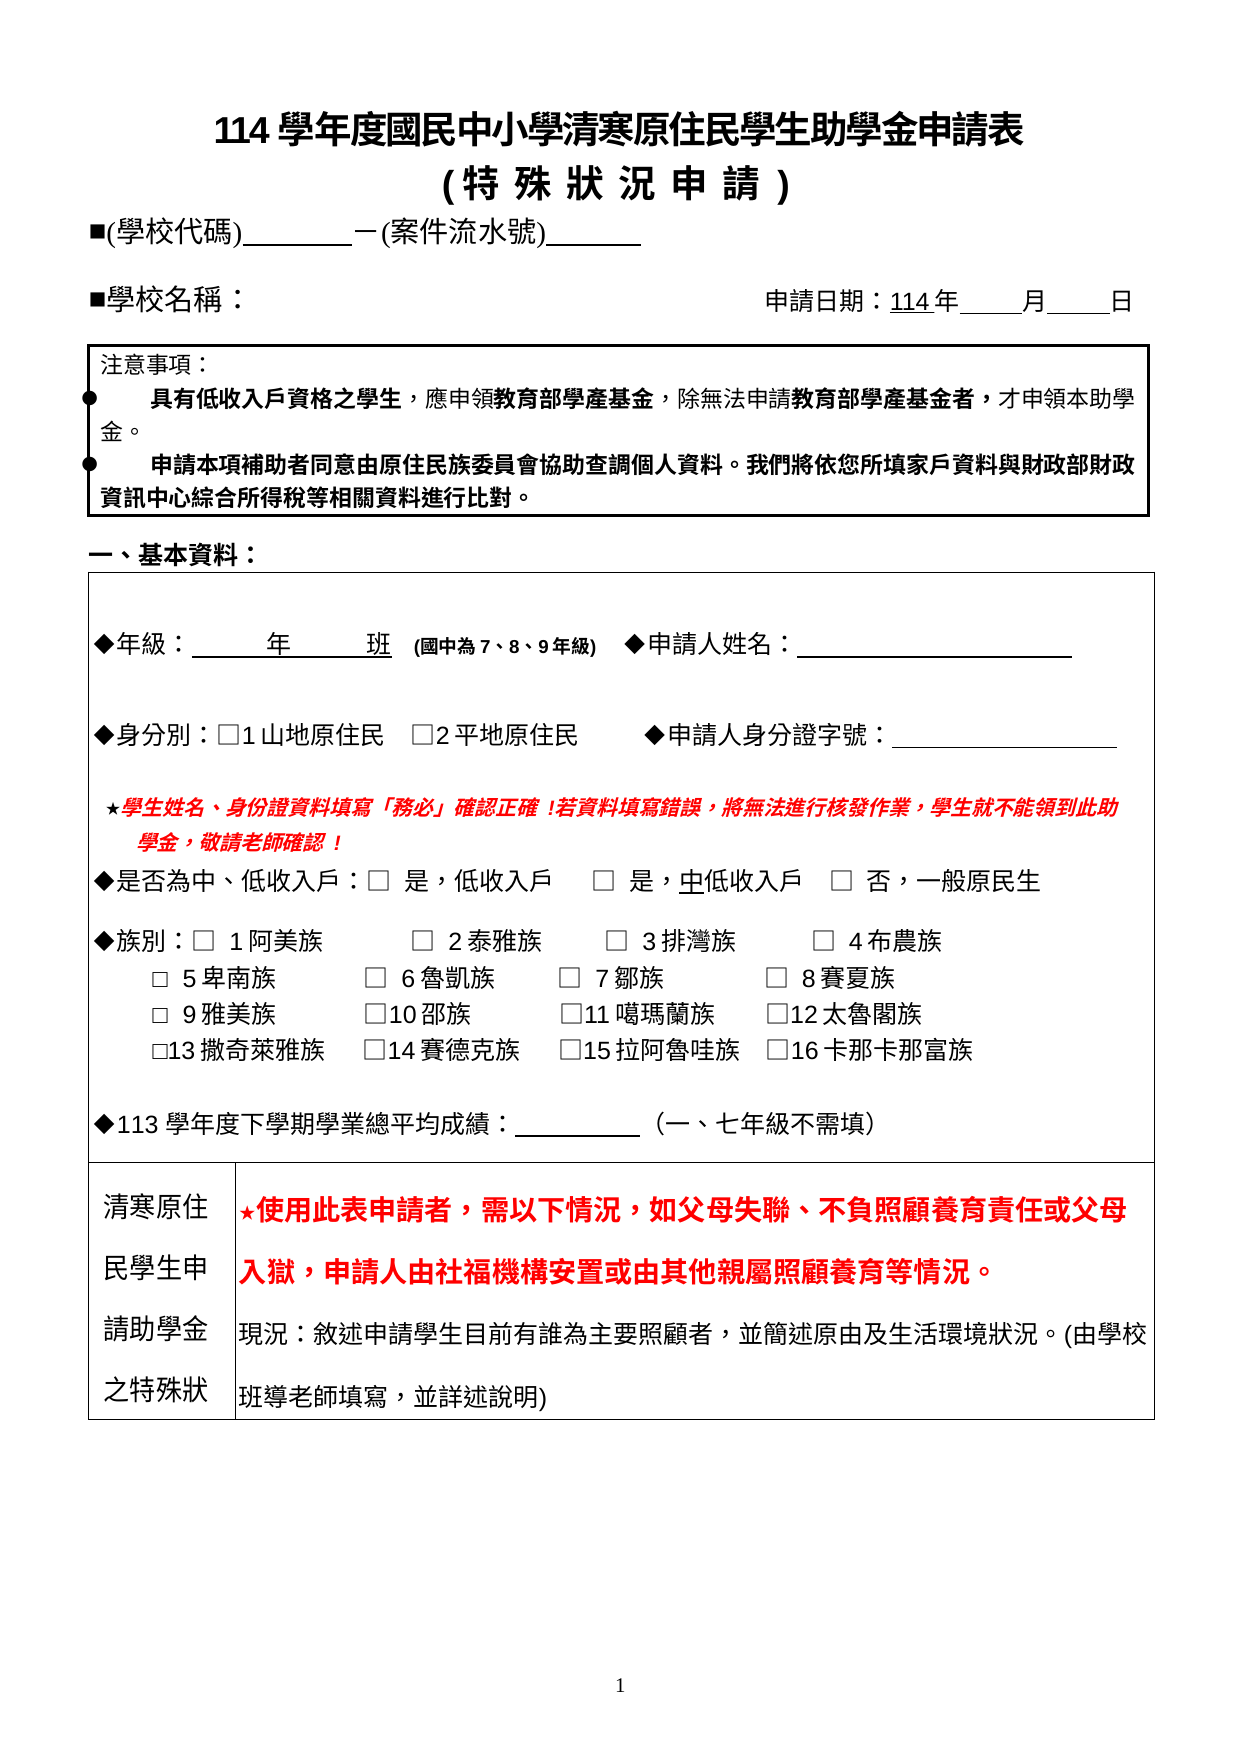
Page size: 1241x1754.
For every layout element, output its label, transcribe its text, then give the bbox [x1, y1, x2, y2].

text ( 特 殊 狀 況 申 請 ) [89, 154, 1152, 208]
table_header 年級： 年 班 (國中為7、8、9年級) 申請人姓名： 身分別：□1山地原住民 □2平地原住民 申請人身分證字號： ★學生姓名、身份證資料填寫「務必」確認正確 !若資料填寫錯誤，將無法進行核發作業，學生就不能領到此助學金，敬請老師確認 ! 是否為中、低收入戶：□ 是，低收入戶 □ 是，中低收入戶 □ 否，一般原民生 族別：□ 1阿美族 □ 2泰雅族 □ 3排灣族 □ 4布農族 □ 5卑南族 □ 6魯凱族 □ 7鄒族 □ 8賽夏族 □ 9雅美族 □10邵族 □11噶瑪蘭族 □12太魯閣族 □13撒奇萊雅族 □14賽德克族 □15拉阿魯哇族 □16卡那卡那富族 113 學年度下學期學業總平均成績： （一、七年級不需填） [89, 573, 1154, 1162]
table_cell ★使用此表申請者，需以下情況，如父母失聯、不負照顧養育責任或父母入獄，申請人由社福機構安置或由其他親屬照顧養育等情況。 現況：敘述申請學生目前有誰為主要照顧者，並簡述原由及生活環境狀況。(由學校班導老師填寫，並詳述說明) [236, 1163, 1154, 1419]
text 114學年度國民中小學清寒原住民學生助學金申請表 [89, 100, 1152, 154]
text 一、基本資料： [89, 535, 1152, 572]
table_cell 清寒原住民學生申請助學金之特殊狀 [89, 1163, 235, 1419]
table_header 注意事項： 具有低收入戶資格之學生，應申領教育部學產基金，除無法申請教育部學產基金者，才申領本助學金。 申請本項補助者同意由原住民族委員會協助查調個人資料。我們將依您所填家戶資料與財政部財政資訊中心綜合所得稅等相關資料進行比對。 [90, 347, 1147, 513]
text ■(學校代碼) －(案件流水號) [89, 208, 1152, 251]
text ■學校名稱： 申請日期：114年 月 日 [89, 272, 1152, 320]
